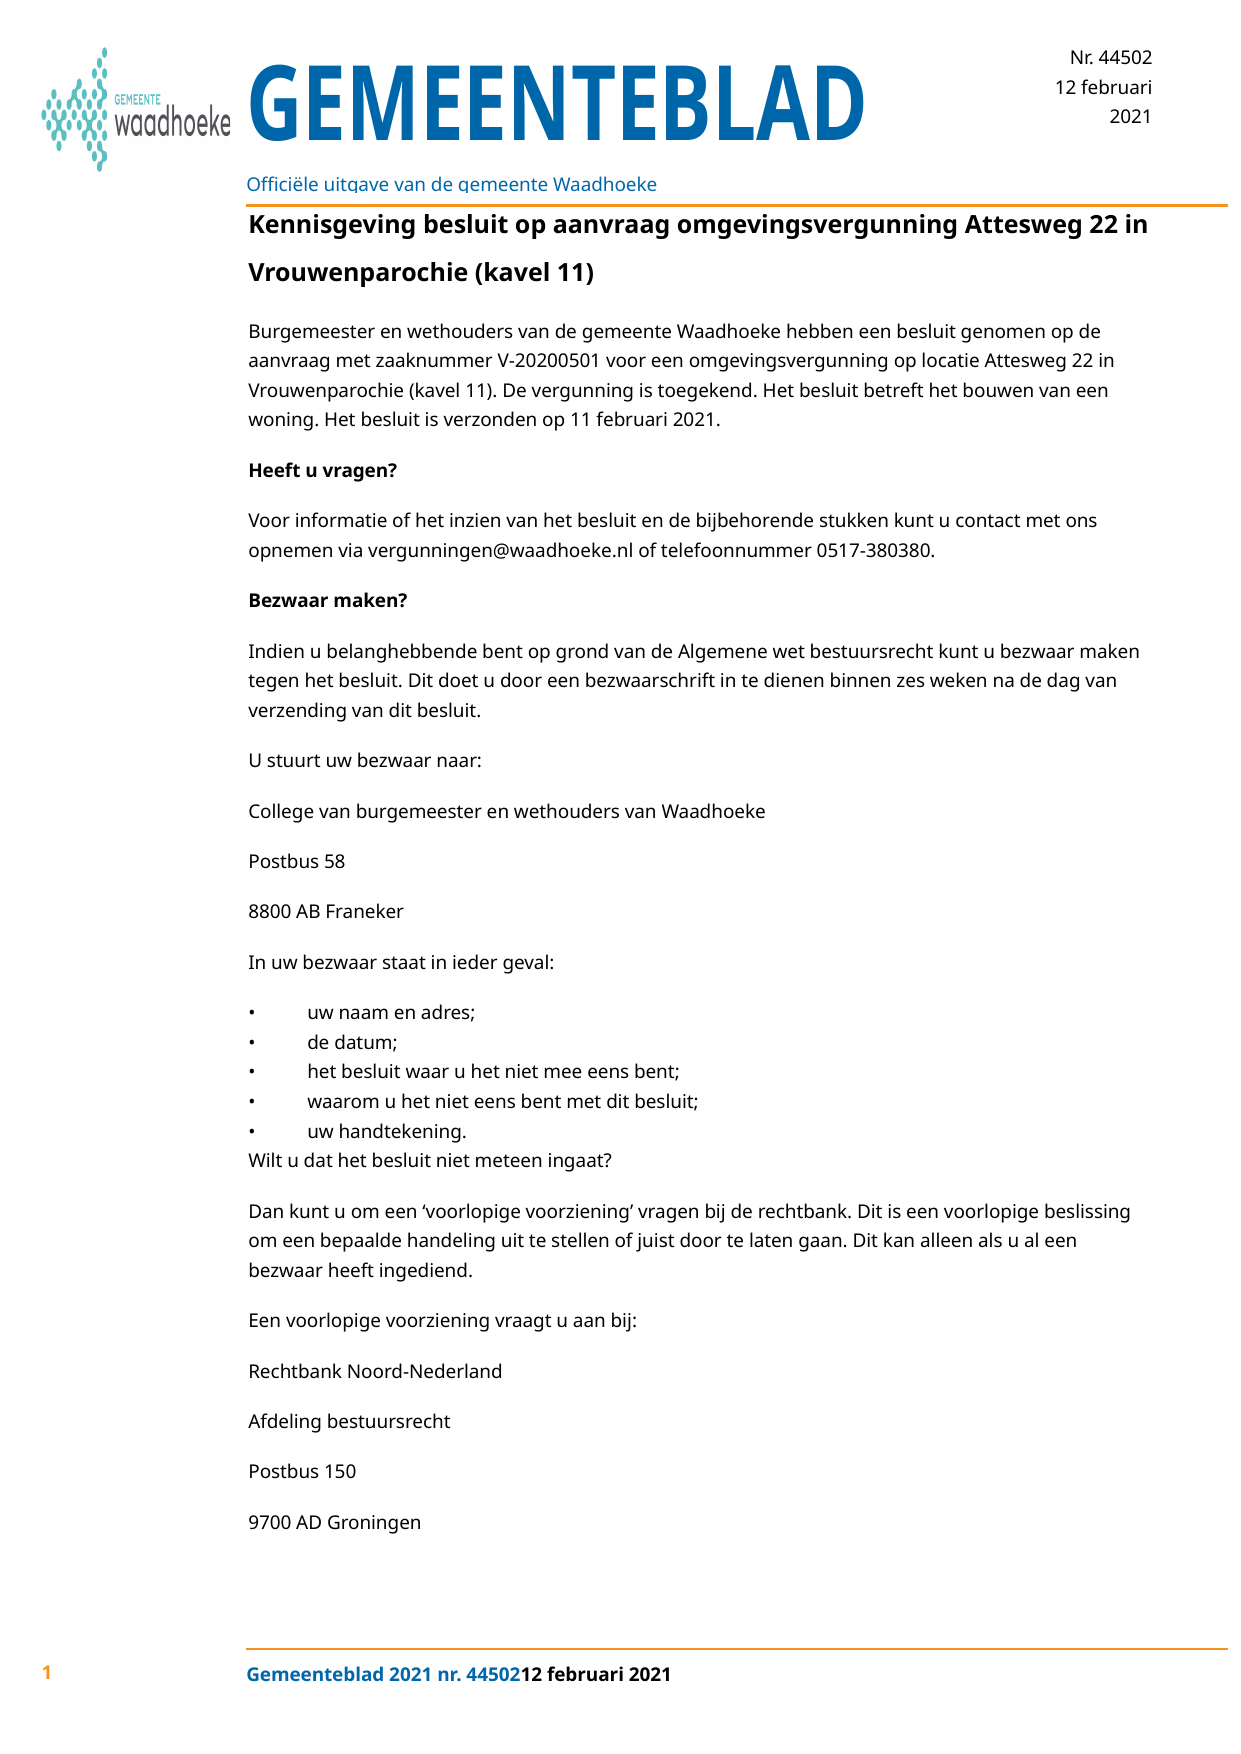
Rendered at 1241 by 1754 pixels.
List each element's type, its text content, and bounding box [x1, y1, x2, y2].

text Dan kunt u om een ‘voorlopige voorziening’ vragen bij de rechtbank. Dit is een voorlopige beslissing om een bepaalde handeling uit te stellen of juist door te laten gaan. Dit kan alleen als u al een bezwaar heeft ingediend. [248, 1198, 1152, 1283]
text 8800 AB Franeker [248, 899, 1152, 924]
text Afdeling bestuursrecht [248, 1408, 1152, 1434]
text Indien u belanghebbende bent op grond van de Algemene wet bestuursrecht kunt u bezwaar maken tegen het besluit. Dit doet u door een bezwaarschrift in te dienen binnen zes weken na de dag van verzending van dit besluit. [248, 638, 1152, 723]
text In uw bezwaar staat in ieder geval: [248, 949, 1152, 975]
list het besluit waar u het niet mee eens bent; [248, 1059, 1152, 1084]
text Burgemeester en wethouders van de gemeente Waadhoeke hebben een besluit genomen op de aanvraag met zaaknummer V-20200501 voor een omgevingsvergunning op locatie Attesweg 22 in Vrouwenparochie (kavel 11). De vergunning is toegekend. Het besluit betreft het bouwen van een woning. Het besluit is verzonden op 11 februari 2021. [248, 318, 1152, 432]
text Bezwaar maken? [248, 587, 1152, 613]
list waarom u het niet eens bent met dit besluit; [248, 1088, 1152, 1114]
text College van burgemeester en wethouders van Waadhoeke [248, 798, 1152, 824]
list de datum; [248, 1029, 1152, 1055]
text Postbus 58 [248, 848, 1152, 874]
text Postbus 150 [248, 1459, 1152, 1484]
text Een voorlopige voorziening vraagt u aan bij: [248, 1307, 1152, 1333]
text Heeft u vragen? [248, 457, 1152, 483]
text Voor informatie of het inzien van het besluit en de bijbehorende stukken kunt u contact met ons opnemen via vergunningen@waadhoeke.nl of telefoonnummer 0517-380380. [248, 507, 1152, 563]
text Rechtbank Noord-Nederland [248, 1358, 1152, 1384]
text 9700 AD Groningen [248, 1509, 1152, 1535]
picture [41, 47, 231, 172]
list uw handtekening. [248, 1118, 1152, 1144]
text Wilt u dat het besluit niet meteen ingaat? [248, 1147, 1152, 1173]
text Kennisgeving besluit op aanvraag omgevingsvergunning Attesweg 22 in Vrouwenparochie (kavel 11) [248, 207, 1152, 288]
list uw naam en adres; [248, 999, 1152, 1025]
text U stuurt uw bezwaar naar: [248, 747, 1152, 773]
